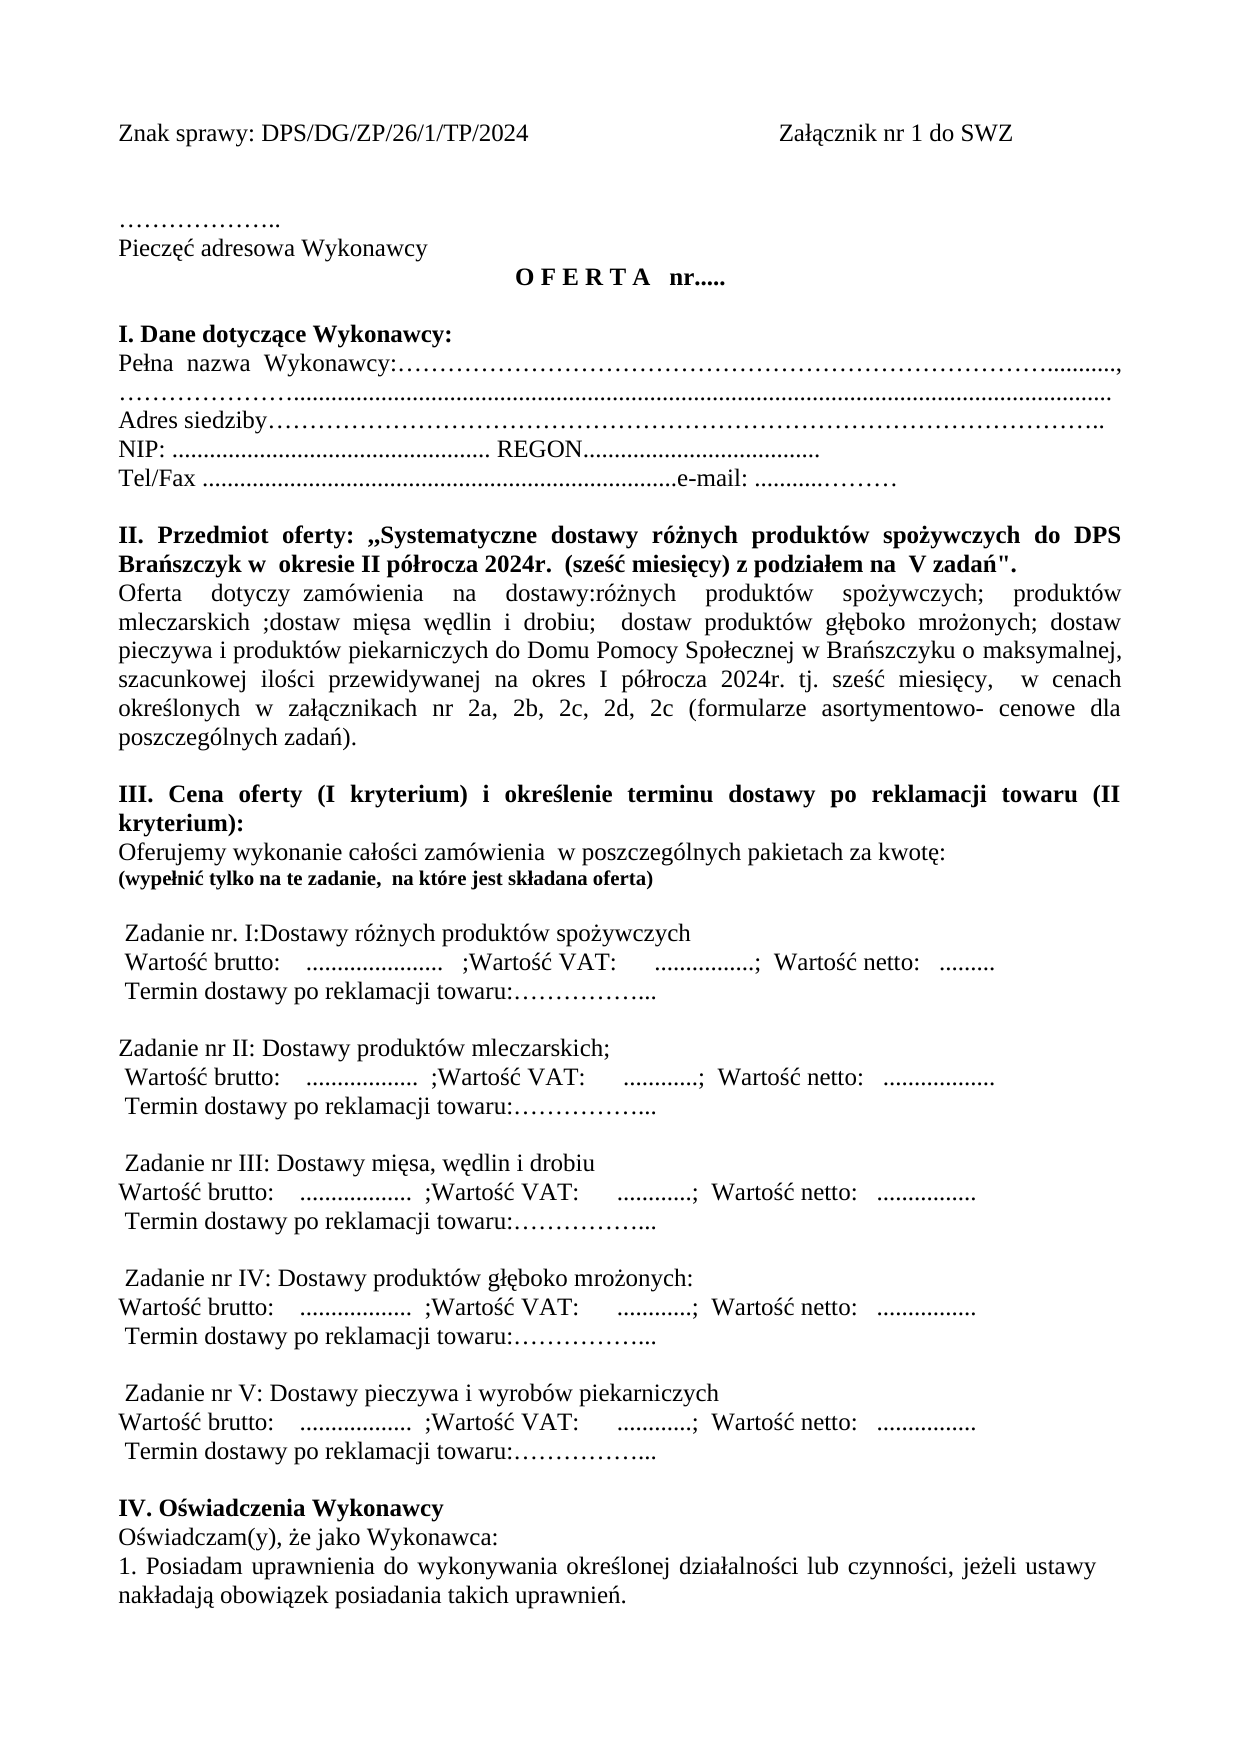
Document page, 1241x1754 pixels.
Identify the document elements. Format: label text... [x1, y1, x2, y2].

text III. Cena oferty (I kryterium) i określenie terminu dostawy po reklamacji towaru (II kryterium): [118, 779, 1122, 837]
text Termin dostawy po reklamacji towaru:……………... [118, 1091, 1122, 1120]
text 1. Posiadam uprawnienia do wykonywania określonej działalności lub czynności, jeżeli ustawy nakładają obowiązek posiadania takich uprawnień. [118, 1551, 1122, 1608]
text Zadanie nr. I:Dostawy różnych produktów spożywczych [118, 918, 1122, 947]
text I. Dane dotyczące Wykonawcy: [118, 319, 1122, 348]
text Wartość brutto: .................. ;Wartość VAT: ............; Wartość netto: ................ [118, 1292, 1122, 1321]
text Pieczęć adresowa Wykonawcy [118, 233, 1122, 262]
text Tel/Fax ............................................................................e-mail: ...........……… [118, 463, 1122, 492]
text Termin dostawy po reklamacji towaru:……………... [118, 1321, 1122, 1350]
text II. Przedmiot oferty: ,,Systematyczne dostawy różnych produktów spożywczych do DPS Brańszczyk w okresie II półrocza 2024r. (sześć miesięcy) z podziałem na V zadań". [118, 521, 1122, 578]
text Oferujemy wykonanie całości zamówienia w poszczególnych pakietach za kwotę: [118, 837, 1122, 866]
text Oświadczam(y), że jako Wykonawca: [118, 1522, 1122, 1551]
text NIP: ................................................... REGON...................................... [118, 434, 1122, 463]
text Wartość brutto: .................. ;Wartość VAT: ............; Wartość netto: ................ [118, 1177, 1122, 1206]
text Wartość brutto: ...................... ;Wartość VAT: ................; Wartość netto: ......... [118, 947, 1122, 976]
text O F E R T A nr..... [118, 262, 1122, 291]
text Znak sprawy: DPS/DG/ZP/26/1/TP/2024 Załącznik nr 1 do SWZ [118, 118, 1122, 147]
text Wartość brutto: .................. ;Wartość VAT: ............; Wartość netto: ................ [118, 1407, 1122, 1436]
text Termin dostawy po reklamacji towaru:……………... [118, 1436, 1122, 1465]
text Zadanie nr III: Dostawy mięsa, wędlin i drobiu [118, 1148, 1122, 1177]
text (wypełnić tylko na te zadanie, na które jest składana oferta) [118, 866, 1122, 890]
text Pełna nazwa Wykonawcy:……………………………………………………………………...........,…………………................................................................................................................................... [118, 348, 1122, 406]
text Adres siedziby……………………………………………………………………………………….. [118, 406, 1122, 434]
text Oferta dotyczy zamówienia na dostawy:różnych produktów spożywczych; produktów mleczarskich ;dostaw mięsa wędlin i drobiu; dostaw produktów głęboko mrożonych; dostaw pieczywa i produktów piekarniczych do Domu Pomocy Społecznej w Brańszczyku o maksymalnej, szacunkowej ilości przewidywanej na okres I półrocza 2024r. tj. sześć miesięcy, w cenach określonych w załącznikach nr 2a, 2b, 2c, 2d, 2c (formularze asortymentowo- cenowe dla poszczególnych zadań). [118, 578, 1122, 751]
text Termin dostawy po reklamacji towaru:……………... [118, 1206, 1122, 1235]
text Zadanie nr V: Dostawy pieczywa i wyrobów piekarniczych [118, 1378, 1122, 1407]
text Zadanie nr IV: Dostawy produktów głęboko mrożonych: [118, 1263, 1122, 1292]
text Zadanie nr II: Dostawy produktów mleczarskich; [118, 1033, 1122, 1062]
text Wartość brutto: .................. ;Wartość VAT: ............; Wartość netto: .................. [118, 1062, 1122, 1091]
text Termin dostawy po reklamacji towaru:……………... [118, 976, 1122, 1005]
text IV. Oświadczenia Wykonawcy [118, 1493, 1122, 1522]
text ……………….. [118, 204, 1122, 233]
